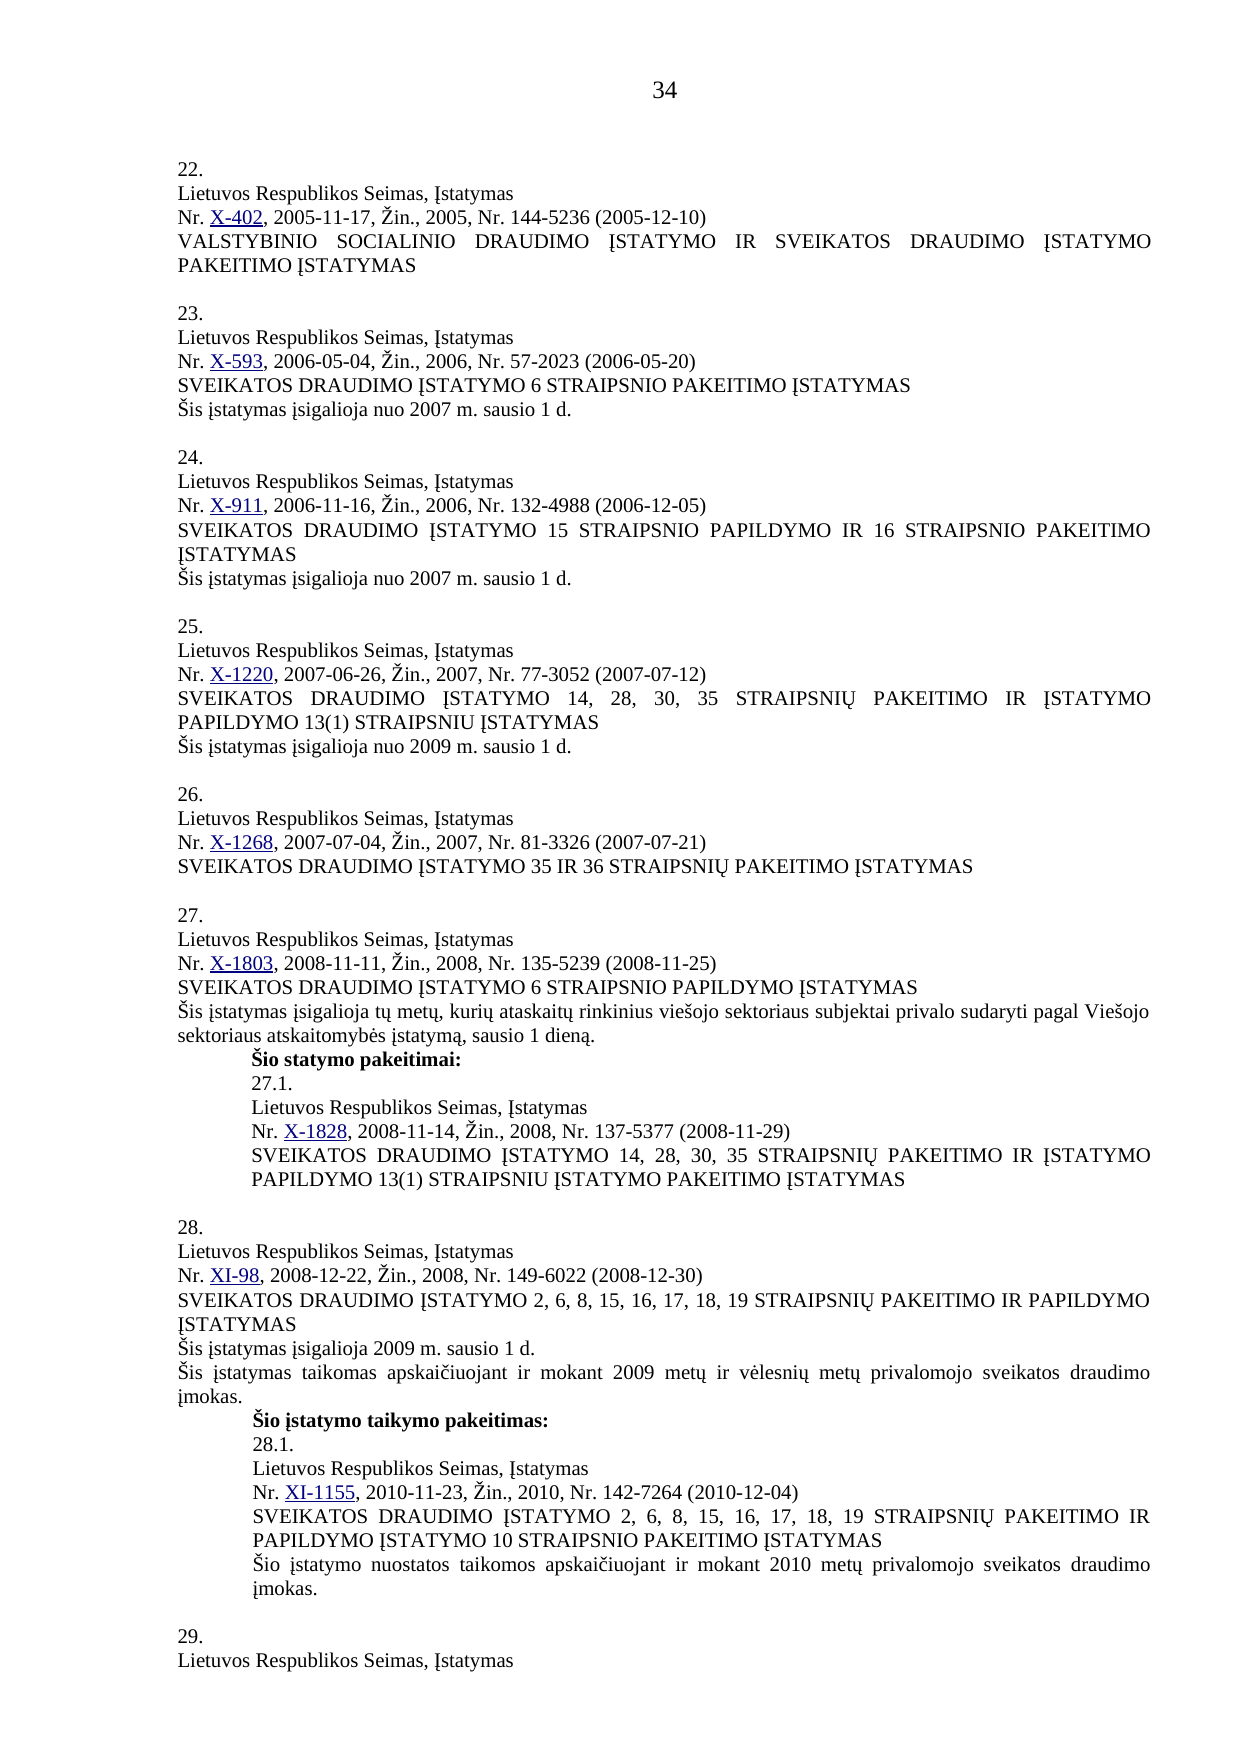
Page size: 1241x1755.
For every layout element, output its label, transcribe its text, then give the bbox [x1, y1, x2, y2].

text 25. [177, 614, 1152, 638]
text Nr. X-1268, 2007-07-04, Žin., 2007, Nr. 81-3326 (2007-07-21) [177, 830, 1152, 854]
text Lietuvos Respublikos Seimas, Įstatymas [177, 806, 1152, 830]
text 23. [177, 301, 1152, 325]
subtitle SVEIKATOS DRAUDIMO ĮSTATYMO 6 STRAIPSNIO PAPILDYMO ĮSTATYMAS [177, 975, 1152, 999]
text 26. [177, 782, 1152, 806]
text Šis įstatymas įsigalioja tų metų, kurių ataskaitų rinkinius viešojo sektoriaus subjektai privalo sudaryti pagal Viešojo sektoriaus atskaitomybės įstatymą, sausio 1 dieną. [177, 999, 1152, 1047]
text SVEIKATOS DRAUDIMO ĮSTATYMO 15 STRAIPSNIO PAPILDYMO IR 16 STRAIPSNIO PAKEITIMO ĮSTATYMAS [177, 517, 1152, 566]
text 24. [177, 445, 1152, 469]
text 27. [177, 902, 1152, 927]
text 22. [177, 157, 1152, 181]
text SVEIKATOS DRAUDIMO ĮSTATYMO 14, 28, 30, 35 STRAIPSNIŲ PAKEITIMO IR ĮSTATYMO PAPILDYMO 13(1) STRAIPSNIU ĮSTATYMAS [177, 686, 1152, 734]
text SVEIKATOS DRAUDIMO ĮSTATYMO 2, 6, 8, 15, 16, 17, 18, 19 STRAIPSNIŲ PAKEITIMO IR PAPILDYMO ĮSTATYMAS [177, 1287, 1152, 1336]
subtitle Lietuvos Respublikos Seimas, Įstatymas [177, 1456, 1152, 1480]
text Lietuvos Respublikos Seimas, Įstatymas [177, 469, 1152, 493]
text Lietuvos Respublikos Seimas, Įstatymas [177, 638, 1152, 662]
text Nr. XI-98, 2008-12-22, Žin., 2008, Nr. 149-6022 (2008-12-30) [177, 1263, 1152, 1287]
subtitle 28.1. [177, 1432, 1152, 1456]
text Lietuvos Respublikos Seimas, Įstatymas [177, 1648, 1152, 1672]
text Lietuvos Respublikos Seimas, Įstatymas [177, 1239, 1152, 1263]
text Šio įstatymo taikymo pakeitimas: [177, 1408, 1152, 1432]
text Lietuvos Respublikos Seimas, Įstatymas [177, 927, 1152, 951]
text Šis įstatymas įsigalioja 2009 m. sausio 1 d. [177, 1336, 1152, 1360]
text Šis įstatymas įsigalioja nuo 2007 m. sausio 1 d. [177, 566, 1152, 590]
text Lietuvos Respublikos Seimas, Įstatymas [177, 325, 1152, 349]
text Nr. XI-1155, 2010-11-23, Žin., 2010, Nr. 142-7264 (2010-12-04) [177, 1480, 1152, 1504]
text SVEIKATOS DRAUDIMO ĮSTATYMO 14, 28, 30, 35 STRAIPSNIŲ PAKEITIMO IR ĮSTATYMO PAPILDYMO 13(1) STRAIPSNIU ĮSTATYMO PAKEITIMO ĮSTATYMAS [251, 1143, 1152, 1191]
subtitle Lietuvos Respublikos Seimas, Įstatymas [177, 1095, 1152, 1119]
text Šis įstatymas įsigalioja nuo 2009 m. sausio 1 d. [177, 734, 1152, 758]
text 28. [177, 1215, 1152, 1239]
text VALSTYBINIO SOCIALINIO DRAUDIMO ĮSTATYMO IR SVEIKATOS DRAUDIMO ĮSTATYMO PAKEITIMO ĮSTATYMAS [177, 229, 1152, 277]
text Nr. X-402, 2005-11-17, Žin., 2005, Nr. 144-5236 (2005-12-10) [177, 205, 1152, 229]
subtitle SVEIKATOS DRAUDIMO ĮSTATYMO 6 STRAIPSNIO PAKEITIMO ĮSTATYMAS [177, 373, 1152, 397]
subtitle Šio statymo pakeitimai: [177, 1047, 1152, 1071]
text Šio įstatymo nuostatos taikomos apskaičiuojant ir mokant 2010 metų privalomojo sveikatos draudimo įmokas. [252, 1552, 1152, 1600]
subtitle Šis įstatymas įsigalioja nuo 2007 m. sausio 1 d. [177, 397, 1152, 421]
subtitle 27.1. [177, 1071, 1152, 1095]
subtitle SVEIKATOS DRAUDIMO ĮSTATYMO 35 IR 36 STRAIPSNIŲ PAKEITIMO ĮSTATYMAS [177, 854, 1152, 878]
text Šis įstatymas taikomas apskaičiuojant ir mokant 2009 metų ir vėlesnių metų privalomojo sveikatos draudimo įmokas. [177, 1360, 1152, 1408]
text Nr. X-1220, 2007-06-26, Žin., 2007, Nr. 77-3052 (2007-07-12) [177, 662, 1152, 686]
text Lietuvos Respublikos Seimas, Įstatymas [177, 181, 1152, 205]
text Nr. X-1828, 2008-11-14, Žin., 2008, Nr. 137-5377 (2008-11-29) [177, 1119, 1152, 1143]
text SVEIKATOS DRAUDIMO ĮSTATYMO 2, 6, 8, 15, 16, 17, 18, 19 STRAIPSNIŲ PAKEITIMO IR PAPILDYMO ĮSTATYMO 10 STRAIPSNIO PAKEITIMO ĮSTATYMAS [252, 1504, 1152, 1552]
text 29. [177, 1624, 1152, 1648]
text Nr. X-593, 2006-05-04, Žin., 2006, Nr. 57-2023 (2006-05-20) [177, 349, 1152, 373]
text Nr. X-1803, 2008-11-11, Žin., 2008, Nr. 135-5239 (2008-11-25) [177, 951, 1152, 975]
text Nr. X-911, 2006-11-16, Žin., 2006, Nr. 132-4988 (2006-12-05) [177, 493, 1152, 517]
